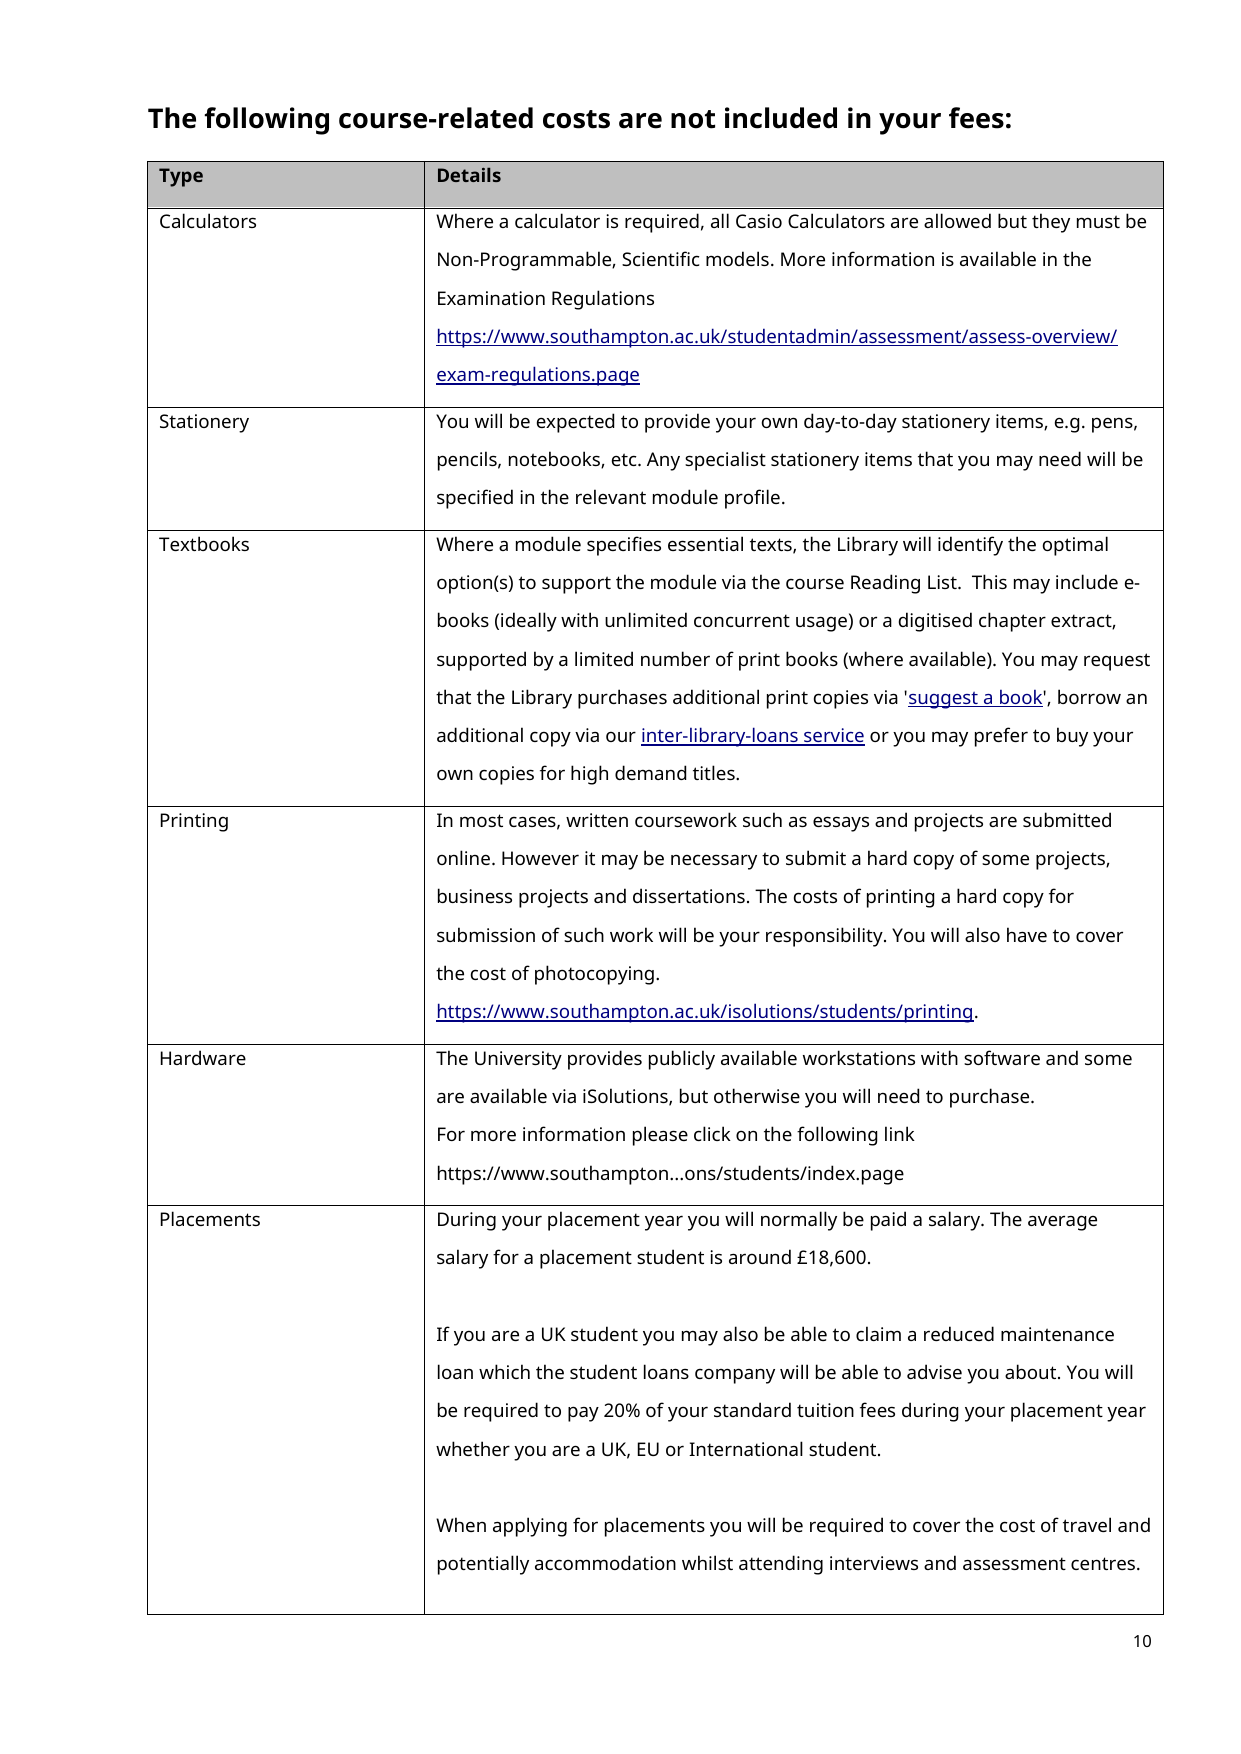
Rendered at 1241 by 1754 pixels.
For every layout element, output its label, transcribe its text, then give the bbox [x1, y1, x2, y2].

table_cell Where a calculator is required, all Casio Calculators are allowed but they must be Non-Programmable, Scientific models. More information is available in the Examination Regulations https://www.southampton.ac.uk/studentadmin/assessment/assess-overview/exam-regulations.page [425, 209, 1163, 407]
table_cell The University provides publicly available workstations with software and some are available via iSolutions, but otherwise you will need to purchase. For more information please click on the following link https://www.southampton...ons/students/index.page [425, 1045, 1163, 1205]
table_cell In most cases, written coursework such as essays and projects are submitted online. However it may be necessary to submit a hard copy of some projects, business projects and dissertations. The costs of printing a hard copy for submission of such work will be your responsibility. You will also have to cover the cost of photocopying. https://www.southampton.ac.uk/isolutions/students/printing. [425, 807, 1163, 1044]
table_cell Textbooks [148, 531, 424, 806]
table_cell Stationery [148, 408, 424, 530]
table_cell Calculators [148, 209, 424, 407]
table_cell Placements [148, 1206, 424, 1614]
table_cell Hardware [148, 1045, 424, 1205]
table_header Type [148, 162, 424, 207]
table_cell You will be expected to provide your own day-to-day stationery items, e.g. pens, pencils, notebooks, etc. Any specialist stationery items that you may need will be specified in the relevant module profile. [425, 408, 1163, 530]
table_cell Printing [148, 807, 424, 1044]
subtitle The following course-related costs are not included in your fees: [148, 99, 1152, 136]
table_cell Where a module specifies essential texts, the Library will identify the optimal option(s) to support the module via the course Reading List. This may include e-books (ideally with unlimited concurrent usage) or a digitised chapter extract, supported by a limited number of print books (where available). You may request that the Library purchases additional print copies via 'suggest a book', borrow an additional copy via our inter-library-loans service or you may prefer to buy your own copies for high demand titles. [425, 531, 1163, 806]
table_cell During your placement year you will normally be paid a salary. The average salary for a placement student is around £18,600. If you are a UK student you may also be able to claim a reduced maintenance loan which the student loans company will be able to advise you about. You will be required to pay 20% of your standard tuition fees during your placement year whether you are a UK, EU or International student. When applying for placements you will be required to cover the cost of travel and potentially accommodation whilst attending interviews and assessment centres. [425, 1206, 1163, 1614]
table_header Details [425, 162, 1163, 207]
